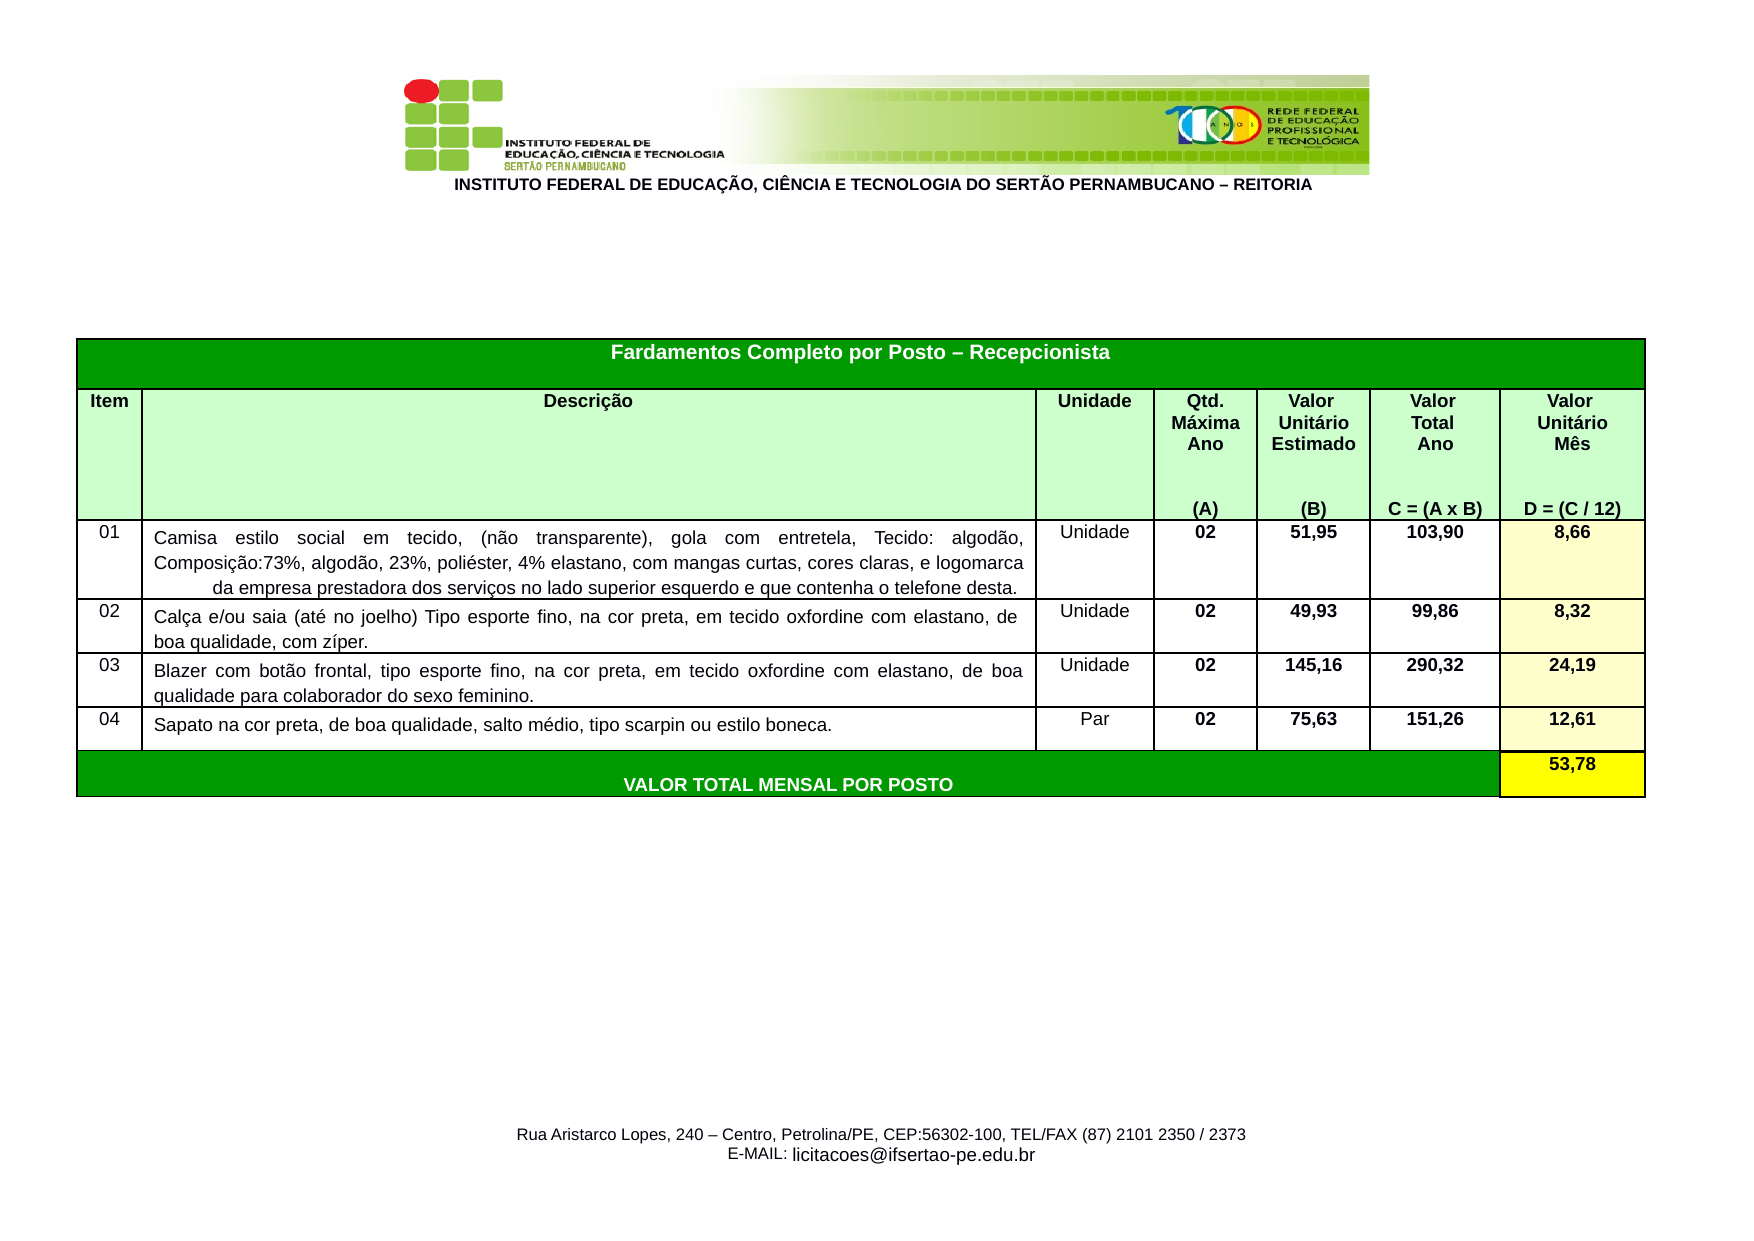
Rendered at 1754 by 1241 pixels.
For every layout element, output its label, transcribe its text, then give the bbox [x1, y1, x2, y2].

table_cell 151,26 [1371, 708, 1499, 750]
table_cell Calça e/ou saia (até no joelho) Tipo esporte fino, na cor preta, em tecido oxfordine com elastano, de boa qualidade, com zíper. [143, 600, 1035, 652]
table_cell 75,63 [1258, 708, 1369, 750]
table_header Fardamentos Completo por Posto – Recepcionista [78, 340, 1644, 388]
table_cell 145,16 [1258, 654, 1369, 706]
table_cell Unidade [1037, 654, 1153, 706]
table_cell 02 [1155, 654, 1256, 706]
table_cell Camisa estilo social em tecido, (não transparente), gola com entretela, Tecido: algodão, Composição:73%, algodão, 23%, poliéster, 4% elastano, com mangas curtas, cores claras, e logomarca da empresa prestadora dos serviços no lado superior esquerdo e que contenha o telefone desta. [143, 521, 1035, 598]
table_cell 02 [78, 600, 141, 652]
table_cell 12,61 [1501, 708, 1644, 750]
table_cell 8,66 [1501, 521, 1644, 598]
table_cell Sapato na cor preta, de boa qualidade, salto médio, tipo scarpin ou estilo boneca. [143, 708, 1035, 750]
table_cell 53,78 [1501, 753, 1644, 796]
table_cell 8,32 [1501, 600, 1644, 652]
table_cell 24,19 [1501, 654, 1644, 706]
table_cell 04 [78, 708, 141, 750]
table_cell Item [78, 390, 141, 519]
table_cell 03 [78, 654, 141, 706]
table_cell Par [1037, 708, 1153, 750]
table_cell Descrição [143, 390, 1035, 519]
table_cell 99,86 [1371, 600, 1499, 652]
table_cell Unidade [1037, 390, 1153, 519]
table_cell 01 [78, 521, 141, 598]
table_cell Unidade [1037, 521, 1153, 598]
table_cell Valor Unitário Estimado (B) [1258, 390, 1369, 519]
picture [393, 75, 1370, 175]
table_cell 51,95 [1258, 521, 1369, 598]
table_cell Blazer com botão frontal, tipo esporte fino, na cor preta, em tecido oxfordine com elastano, de boa qualidade para colaborador do sexo feminino. [143, 654, 1035, 706]
table_cell 49,93 [1258, 600, 1369, 652]
table_cell VALOR TOTAL MENSAL POR POSTO [78, 751, 1499, 796]
table_cell 02 [1155, 600, 1256, 652]
table_cell 02 [1155, 521, 1256, 598]
table_cell 290,32 [1371, 654, 1499, 706]
table_cell Qtd. Máxima Ano (A) [1155, 390, 1256, 519]
table_cell Valor Unitário Mês D = (C / 12) [1501, 390, 1644, 519]
table_cell 02 [1155, 708, 1256, 750]
table_cell 103,90 [1371, 521, 1499, 598]
table_cell Valor Total Ano C = (A x B) [1371, 390, 1499, 519]
table_cell Unidade [1037, 600, 1153, 652]
